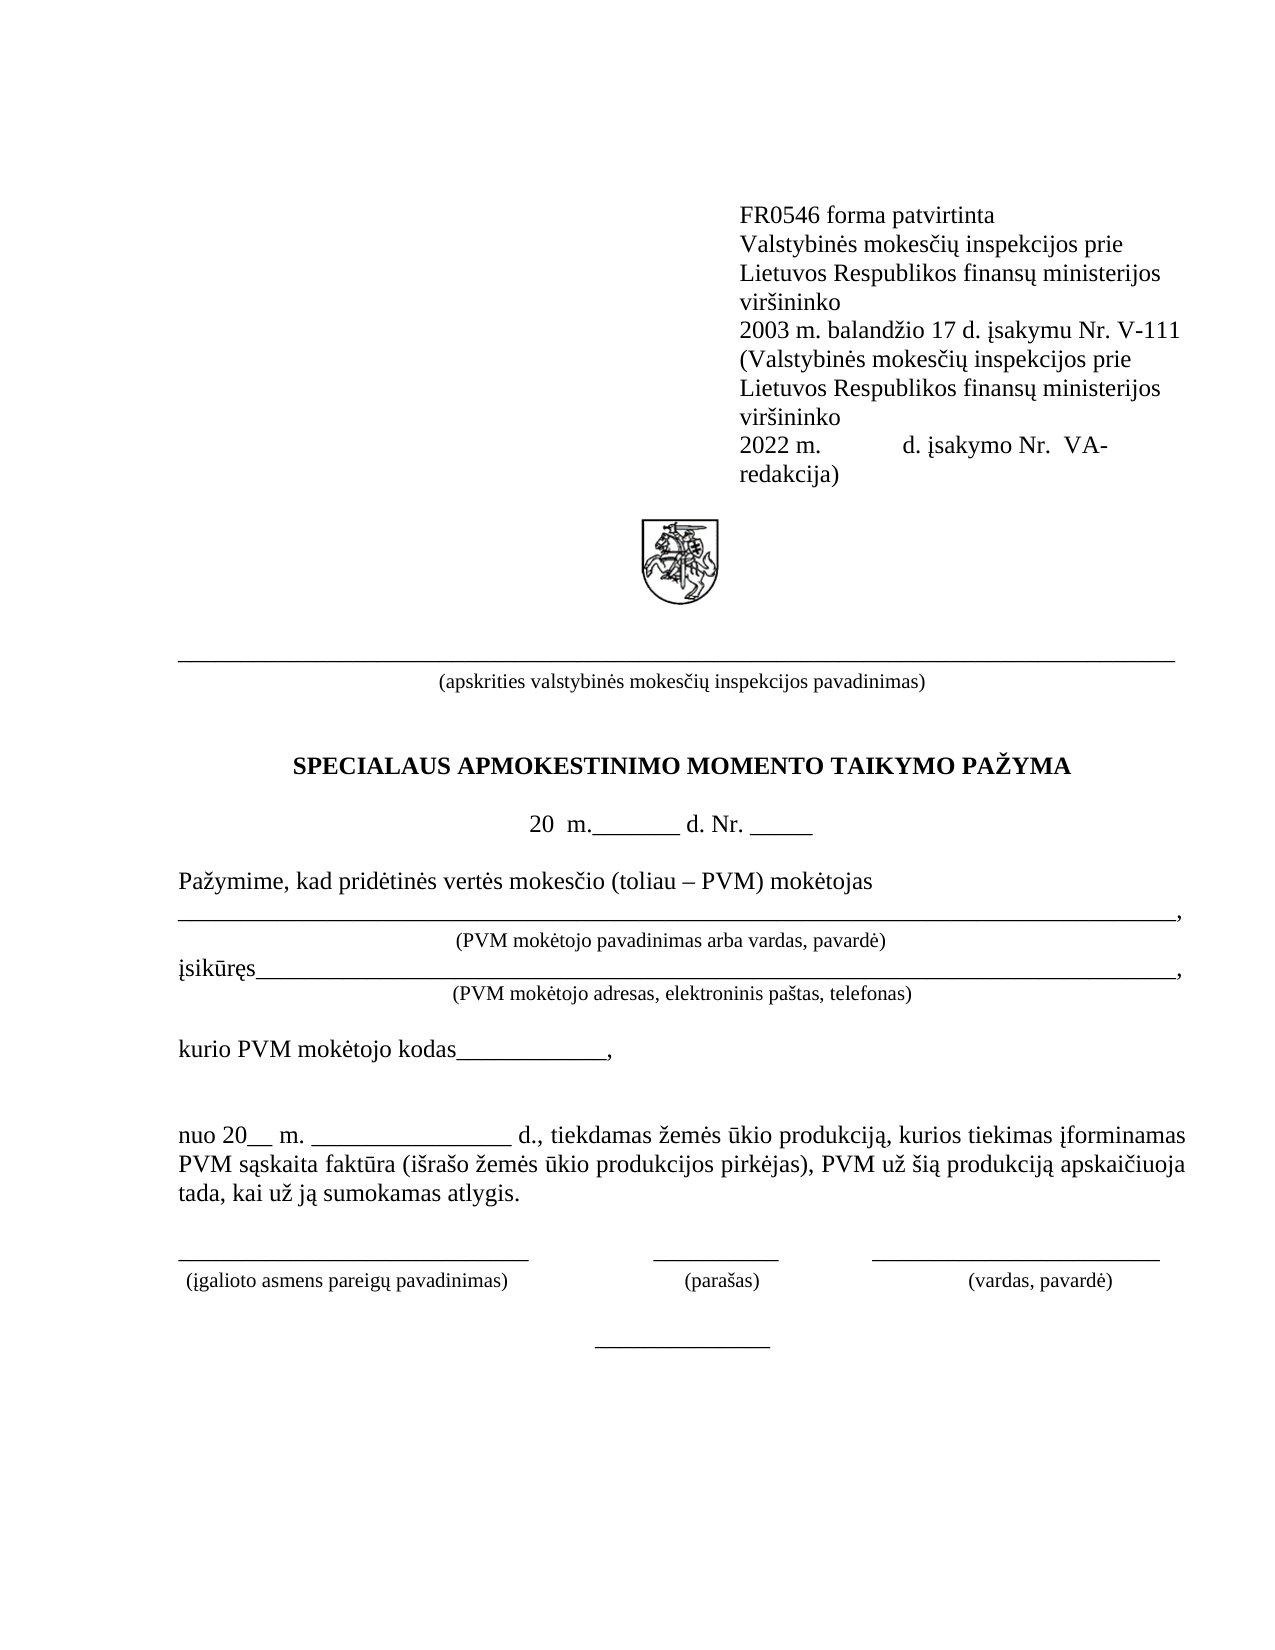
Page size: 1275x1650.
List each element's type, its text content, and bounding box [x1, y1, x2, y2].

text Valstybinės mokesčių inspekcijos prie [739, 229, 1186, 258]
text FR0546 forma patvirtinta [739, 200, 1186, 229]
text SPECIALAUS APMOKESTINIMO MOMENTO TAIKYMO PAŽYMA [178, 751, 1186, 780]
text 2022 m. d. įsakymo Nr. VA- [739, 430, 1186, 459]
text Lietuvos Respublikos finansų ministerijos viršininko [739, 373, 1186, 430]
text (Valstybinės mokesčių inspekcijos prie [739, 344, 1186, 373]
text 2003 m. balandžio 17 d. įsakymu Nr. V-111 [739, 315, 1186, 344]
text Lietuvos Respublikos finansų ministerijos viršininko [739, 258, 1186, 315]
text Pažymime, kad pridėtinės vertės mokesčio (toliau – PVM) mokėtojas [178, 866, 1186, 895]
text (PVM mokėtojo pavadinimas arba vardas, pavardė) [178, 924, 1186, 953]
text įsikūręs , [178, 953, 1186, 981]
text redakcija) [739, 459, 1186, 488]
text (įgalioto asmens pareigų pavadinimas) (parašas) (vardas, pavardė) [178, 1264, 1186, 1293]
text nuo 20__ m. ________________ d., tiekdamas žemės ūkio produkciją, kurios tiekimas įforminamas PVM sąskaita faktūra (išrašo žemės ūkio produkcijos pirkėjas), PVM už šią produkciją apskaičiuoja tada, kai už ją sumokamas atlygis. [178, 1120, 1186, 1207]
text , [178, 895, 1186, 924]
text ____________________________ __________ _______________________ [178, 1235, 1186, 1264]
text 20 m._______ d. Nr. _____ [178, 809, 1186, 838]
text ______________ [178, 1322, 1186, 1350]
text (apskrities valstybinės mokesčių inspekcijos pavadinimas) [178, 665, 1186, 694]
text kurio PVM mokėtojo kodas____________, [178, 1034, 1186, 1063]
text (PVM mokėtojo adresas, elektroninis paštas, telefonas) [178, 981, 1186, 1005]
